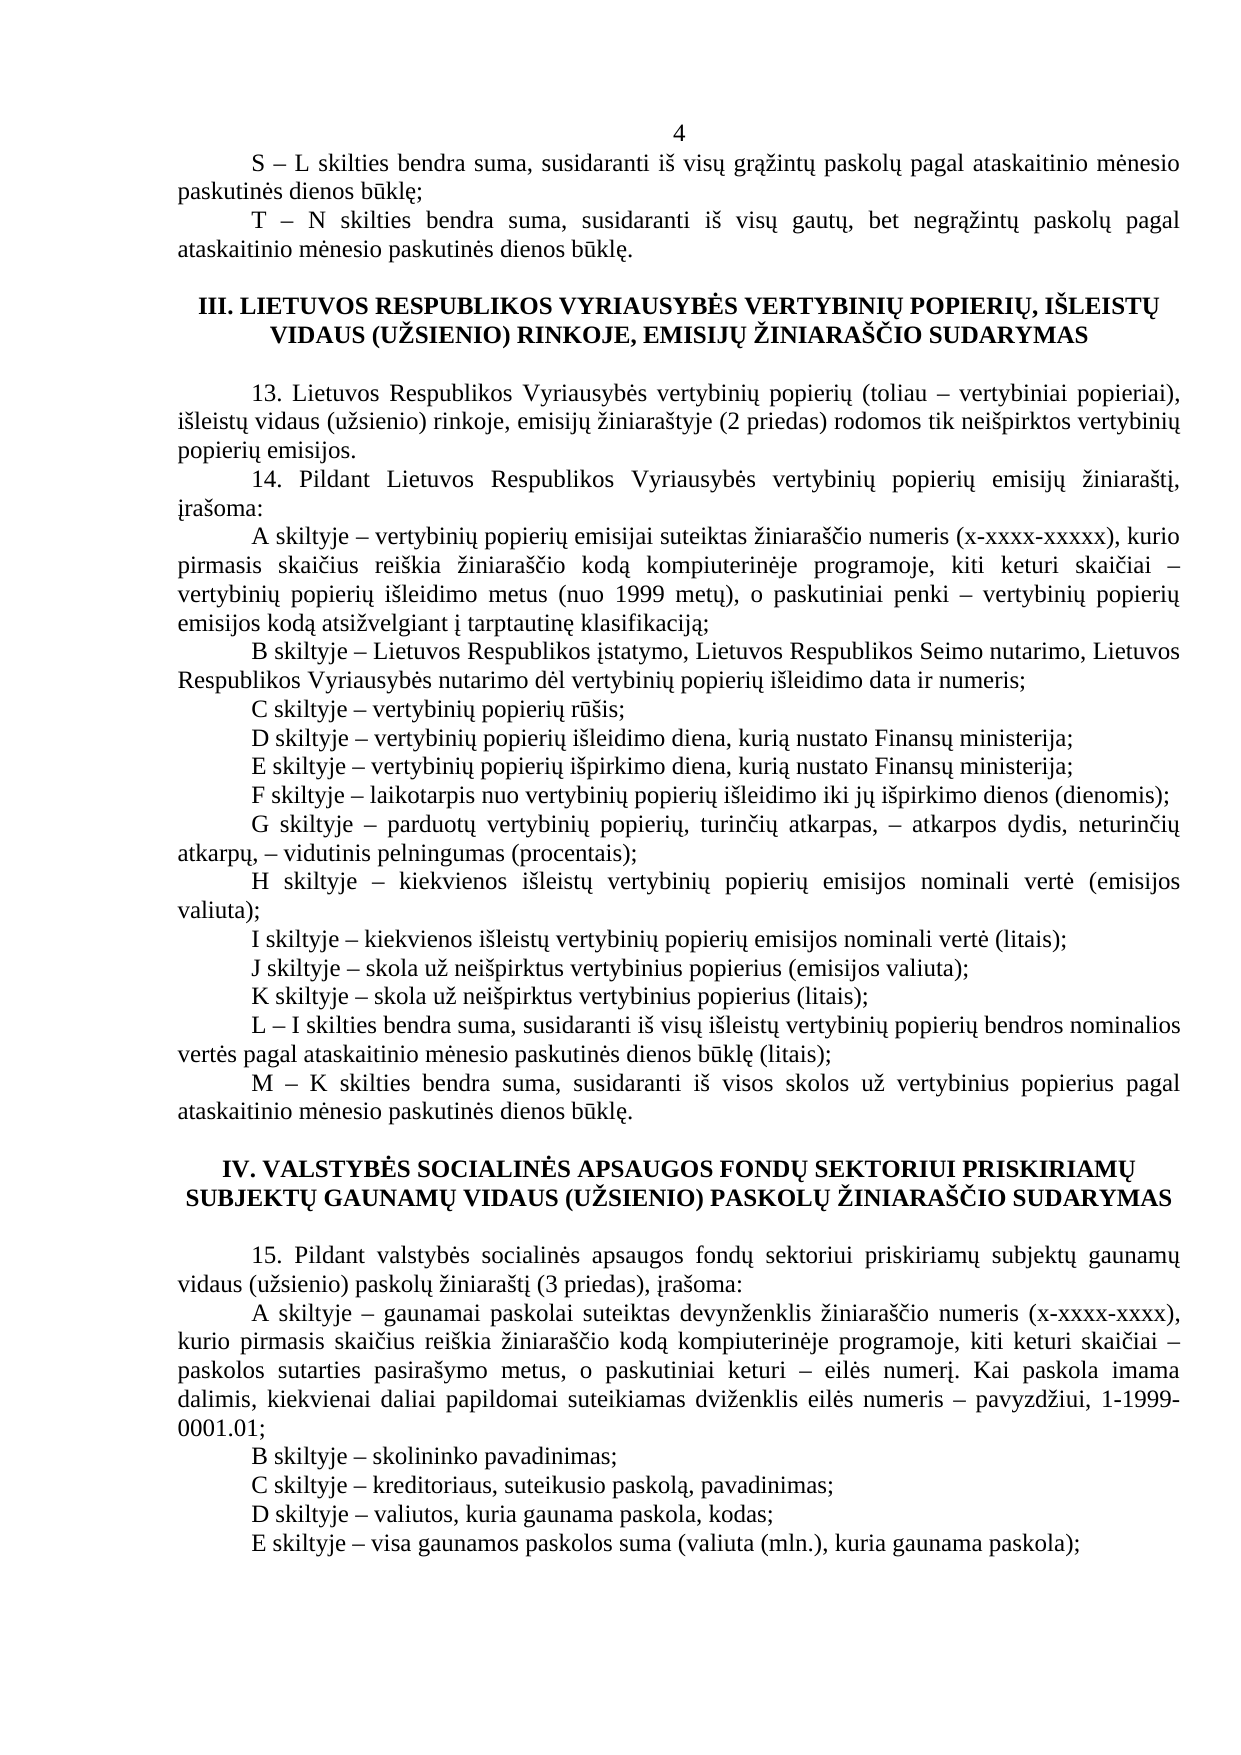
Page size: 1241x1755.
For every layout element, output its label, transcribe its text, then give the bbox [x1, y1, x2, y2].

text B skiltyje – Lietuvos Respublikos įstatymo, Lietuvos Respublikos Seimo nutarimo, Lietuvos Respublikos Vyriausybės nutarimo dėl vertybinių popierių išleidimo data ir numeris; [177, 636, 1181, 694]
text D skiltyje – valiutos, kuria gaunama paskola, kodas; [177, 1499, 1181, 1528]
text E skiltyje – visa gaunamos paskolos suma (valiuta (mln.), kuria gaunama paskola); [177, 1528, 1181, 1556]
text 13. Lietuvos Respublikos Vyriausybės vertybinių popierių (toliau – vertybiniai popieriai), išleistų vidaus (užsienio) rinkoje, emisijų žiniaraštyje (2 priedas) rodomos tik neišpirktos vertybinių popierių emisijos. [177, 378, 1181, 464]
text S – L skilties bendra suma, susidaranti iš visų grąžintų paskolų pagal ataskaitinio mėnesio paskutinės dienos būklę; [177, 148, 1181, 205]
text A skiltyje – gaunamai paskolai suteiktas devynženklis žiniaraščio numeris (x-xxxx-xxxx), kurio pirmasis skaičius reiškia žiniaraščio kodą kompiuterinėje programoje, kiti keturi skaičiai – paskolos sutarties pasirašymo metus, o paskutiniai keturi – eilės numerį. Kai paskola imama dalimis, kiekvienai daliai papildomai suteikiamas dviženklis eilės numeris – pavyzdžiui, 1-1999-0001.01; [177, 1298, 1181, 1441]
text I skiltyje – kiekvienos išleistų vertybinių popierių emisijos nominali vertė (litais); [177, 924, 1181, 953]
text L – I skilties bendra suma, susidaranti iš visų išleistų vertybinių popierių bendros nominalios vertės pagal ataskaitinio mėnesio paskutinės dienos būklę (litais); [177, 1010, 1181, 1068]
text 15. Pildant valstybės socialinės apsaugos fondų sektoriui priskiriamų subjektų gaunamų vidaus (užsienio) paskolų žiniaraštį (3 priedas), įrašoma: [177, 1240, 1181, 1298]
text E skiltyje – vertybinių popierių išpirkimo diena, kurią nustato Finansų ministerija; [177, 751, 1181, 780]
text III. LIETUVOS RESPUBLIKOS VYRIAUSYBĖS VERTYBINIŲ POPIERIŲ, IŠLEISTŲ VIDAUS (UŽSIENIO) RINKOJE, EMISIJŲ ŽINIARAŠČIO SUDARYMAS [177, 291, 1181, 349]
text D skiltyje – vertybinių popierių išleidimo diena, kurią nustato Finansų ministerija; [177, 723, 1181, 751]
text F skiltyje – laikotarpis nuo vertybinių popierių išleidimo iki jų išpirkimo dienos (dienomis); [177, 780, 1181, 809]
text K skiltyje – skola už neišpirktus vertybinius popierius (litais); [177, 981, 1181, 1010]
text 14. Pildant Lietuvos Respublikos Vyriausybės vertybinių popierių emisijų žiniaraštį, įrašoma: [177, 464, 1181, 521]
text C skiltyje – vertybinių popierių rūšis; [177, 694, 1181, 723]
text T – N skilties bendra suma, susidaranti iš visų gautų, bet negrąžintų paskolų pagal ataskaitinio mėnesio paskutinės dienos būklę. [177, 205, 1181, 263]
text H skiltyje – kiekvienos išleistų vertybinių popierių emisijos nominali vertė (emisijos valiuta); [177, 866, 1181, 924]
text M – K skilties bendra suma, susidaranti iš visos skolos už vertybinius popierius pagal ataskaitinio mėnesio paskutinės dienos būklę. [177, 1068, 1181, 1125]
text A skiltyje – vertybinių popierių emisijai suteiktas žiniaraščio numeris (x-xxxx-xxxxx), kurio pirmasis skaičius reiškia žiniaraščio kodą kompiuterinėje programoje, kiti keturi skaičiai – vertybinių popierių išleidimo metus (nuo 1999 metų), o paskutiniai penki – vertybinių popierių emisijos kodą atsižvelgiant į tarptautinę klasifikaciją; [177, 521, 1181, 636]
text G skiltyje – parduotų vertybinių popierių, turinčių atkarpas, – atkarpos dydis, neturinčių atkarpų, – vidutinis pelningumas (procentais); [177, 809, 1181, 866]
text J skiltyje – skola už neišpirktus vertybinius popierius (emisijos valiuta); [177, 953, 1181, 981]
text IV. VALSTYBĖS SOCIALINĖS APSAUGOS FONDŲ SEKTORIUI PRISKIRIAMŲ SUBJEKTŲ GAUNAMŲ VIDAUS (UŽSIENIO) PASKOLŲ ŽINIARAŠČIO SUDARYMAS [177, 1154, 1181, 1211]
text C skiltyje – kreditoriaus, suteikusio paskolą, pavadinimas; [177, 1470, 1181, 1499]
text B skiltyje – skolininko pavadinimas; [177, 1441, 1181, 1470]
